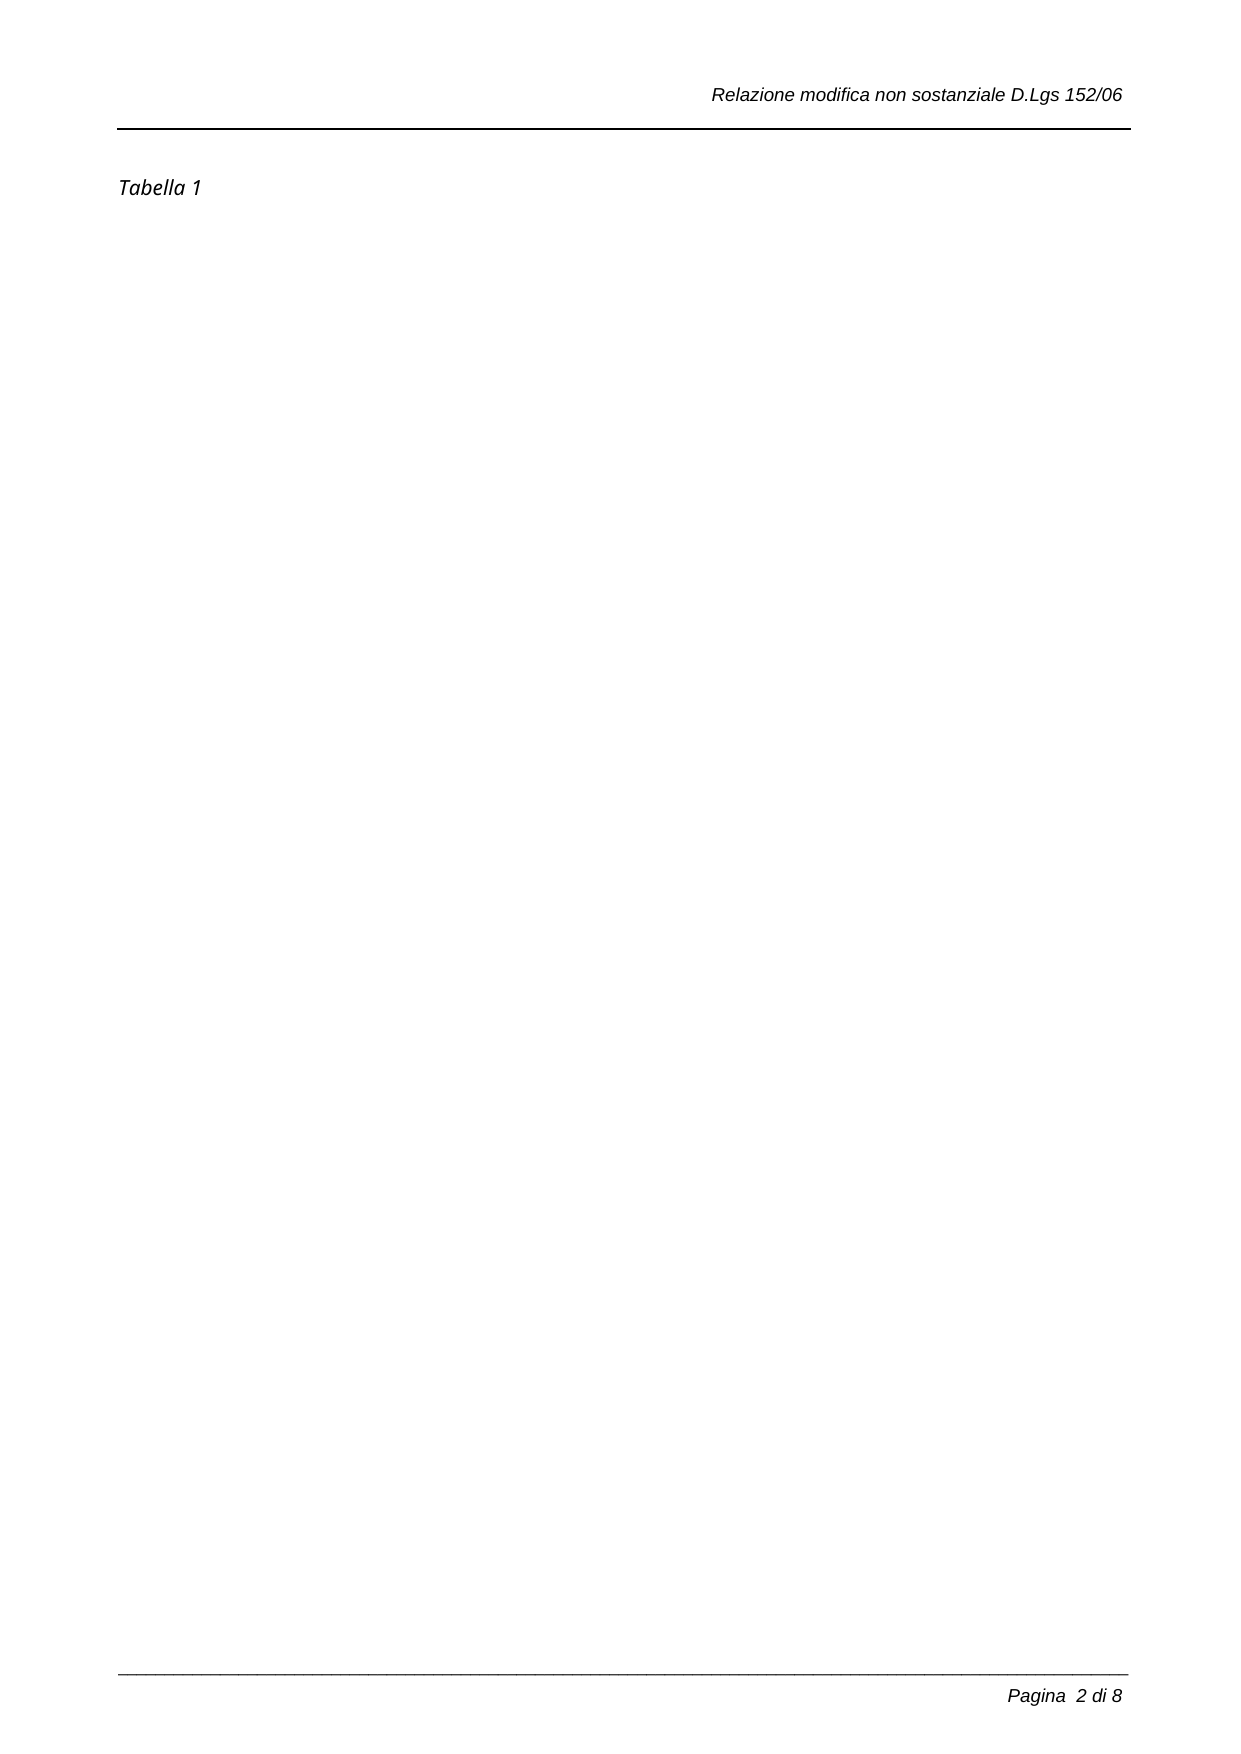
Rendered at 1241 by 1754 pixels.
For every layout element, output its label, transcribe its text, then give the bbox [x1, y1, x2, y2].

text Tabella 1 [118, 173, 1122, 202]
